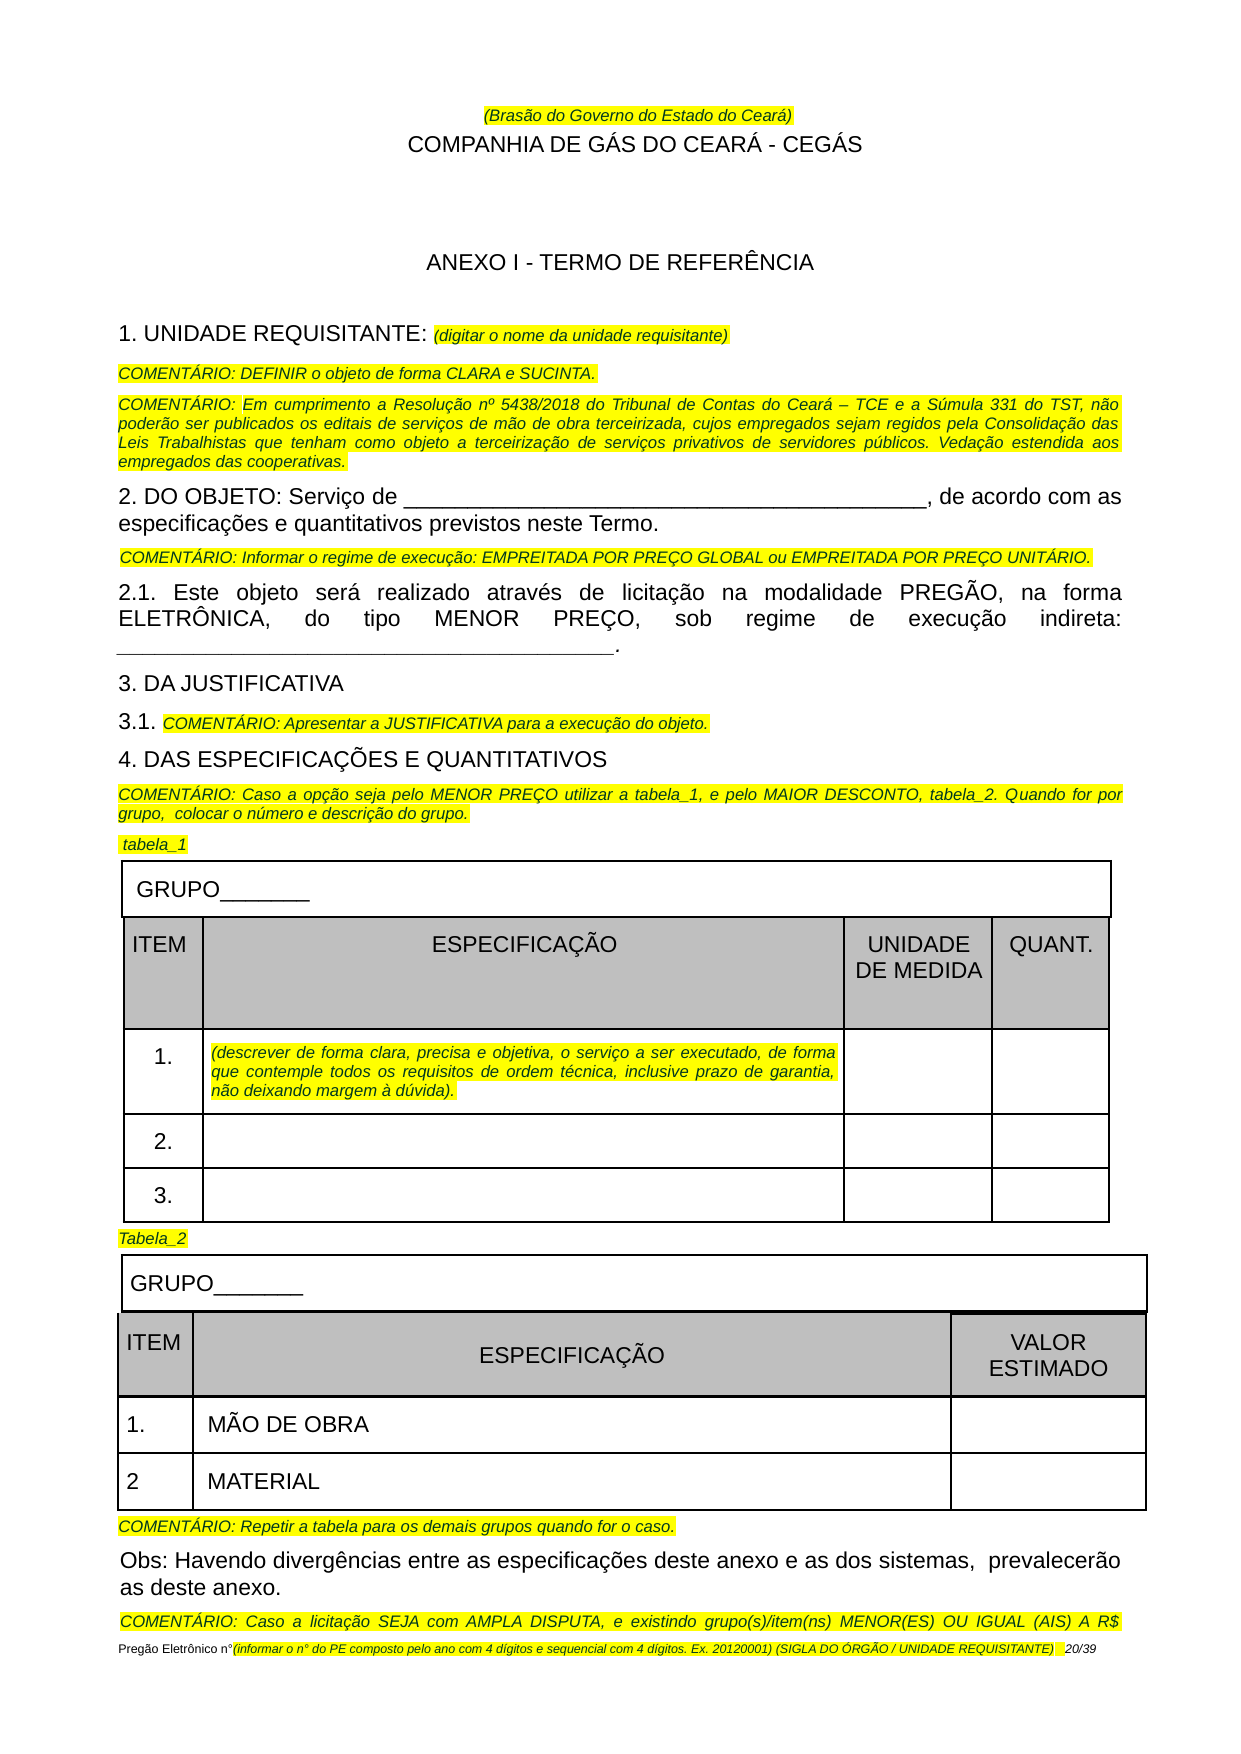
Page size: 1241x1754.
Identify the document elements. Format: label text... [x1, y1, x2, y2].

table_header UNIDADE DE MEDIDA [845, 918, 991, 1028]
table_header GRUPO_______ [123, 862, 1110, 916]
table_cell [845, 1030, 991, 1113]
text COMENTÁRIO: Repetir a tabela para os demais grupos quando for o caso. [118, 1516, 1122, 1536]
table_cell [845, 1115, 991, 1167]
text COMENTÁRIO: DEFINIR o objeto de forma CLARA e SUCINTA. [118, 363, 1122, 383]
table_cell 3. [125, 1169, 202, 1221]
text 2.1. Este objeto será realizado através de licitação na modalidade PREGÃO, na forma ELETRÔNICA, do tipo MENOR PREÇO, sob regime de execução indireta: _______________________________________. [118, 579, 1122, 658]
text COMENTÁRIO: Caso a opção seja pelo MENOR PREÇO utilizar a tabela_1, e pelo MAIOR DESCONTO, tabela_2. Quando for por grupo, colocar o número e descrição do grupo. [118, 784, 1123, 823]
table_header ITEM [119, 1313, 192, 1395]
table_cell 2. [125, 1115, 202, 1167]
text Obs: Havendo divergências entre as especificações deste anexo e as dos sistemas, prevalecerão as deste anexo. [119, 1547, 1122, 1600]
table_header ESPECIFICAÇÃO [204, 918, 843, 1028]
table_cell [993, 1030, 1108, 1113]
table_cell [952, 1454, 1145, 1508]
table_cell (descrever de forma clara, precisa e objetiva, o serviço a ser executado, de forma que contemple todos os requisitos de ordem técnica, inclusive prazo de garantia, não deixando margem à dúvida). [204, 1030, 843, 1113]
table_cell 2 [119, 1454, 192, 1508]
text 1. UNIDADE REQUISITANTE: (digitar o nome da unidade requisitante) [118, 319, 1122, 346]
table_cell 1. [119, 1398, 192, 1452]
text Tabela_2 [118, 1229, 1123, 1248]
text COMENTÁRIO: Informar o regime de execução: EMPREITADA POR PREÇO GLOBAL ou EMPREITADA POR PREÇO UNITÁRIO. [119, 548, 1122, 567]
table_header QUANT. [993, 918, 1108, 1028]
text COMENTÁRIO: Caso a licitação SEJA com AMPLA DISPUTA, e existindo grupo(s)/item(ns) MENOR(ES) OU IGUAL (AIS) A R$ [120, 1612, 1122, 1631]
table_header ITEM [125, 918, 202, 1028]
table_cell MATERIAL [194, 1454, 950, 1508]
table_cell [204, 1169, 843, 1221]
table_cell MÃO DE OBRA [194, 1398, 950, 1452]
text ANEXO I - TERMO DE REFERÊNCIA [118, 249, 1122, 275]
table_cell [204, 1115, 843, 1167]
text 3. DA JUSTIFICATIVA [118, 670, 1122, 696]
text 2. DO OBJETO: Serviço de _________________________________________, de acordo com as especificações e quantitativos previstos neste Termo. [118, 483, 1122, 536]
table_header ESPECIFICAÇÃO [194, 1313, 950, 1395]
text 3.1. COMENTÁRIO: Apresentar a JUSTIFICATIVA para a execução do objeto. [118, 708, 1122, 734]
table_header GRUPO_______ [123, 1256, 1146, 1310]
table_cell [845, 1169, 991, 1221]
table_cell [993, 1115, 1108, 1167]
table_cell 1. [125, 1030, 202, 1113]
text tabela_1 [118, 834, 1123, 854]
text 4. DAS ESPECIFICAÇÕES E QUANTITATIVOS [118, 746, 1122, 772]
table_cell [952, 1398, 1145, 1452]
table_cell [993, 1169, 1108, 1221]
table_header VALOR ESTIMADO [952, 1315, 1145, 1395]
text COMENTÁRIO: Em cumprimento a Resolução nº 5438/2018 do Tribunal de Contas do Ceará – TCE e a Súmula 331 do TST, não poderão ser publicados os editais de serviços de mão de obra terceirizada, cujos empregados sejam regidos pela Consolidação das Leis Trabalhistas que tenham como objeto a terceirização de serviços privativos de servidores públicos. Vedação estendida aos empregados das cooperativas. [118, 394, 1122, 471]
